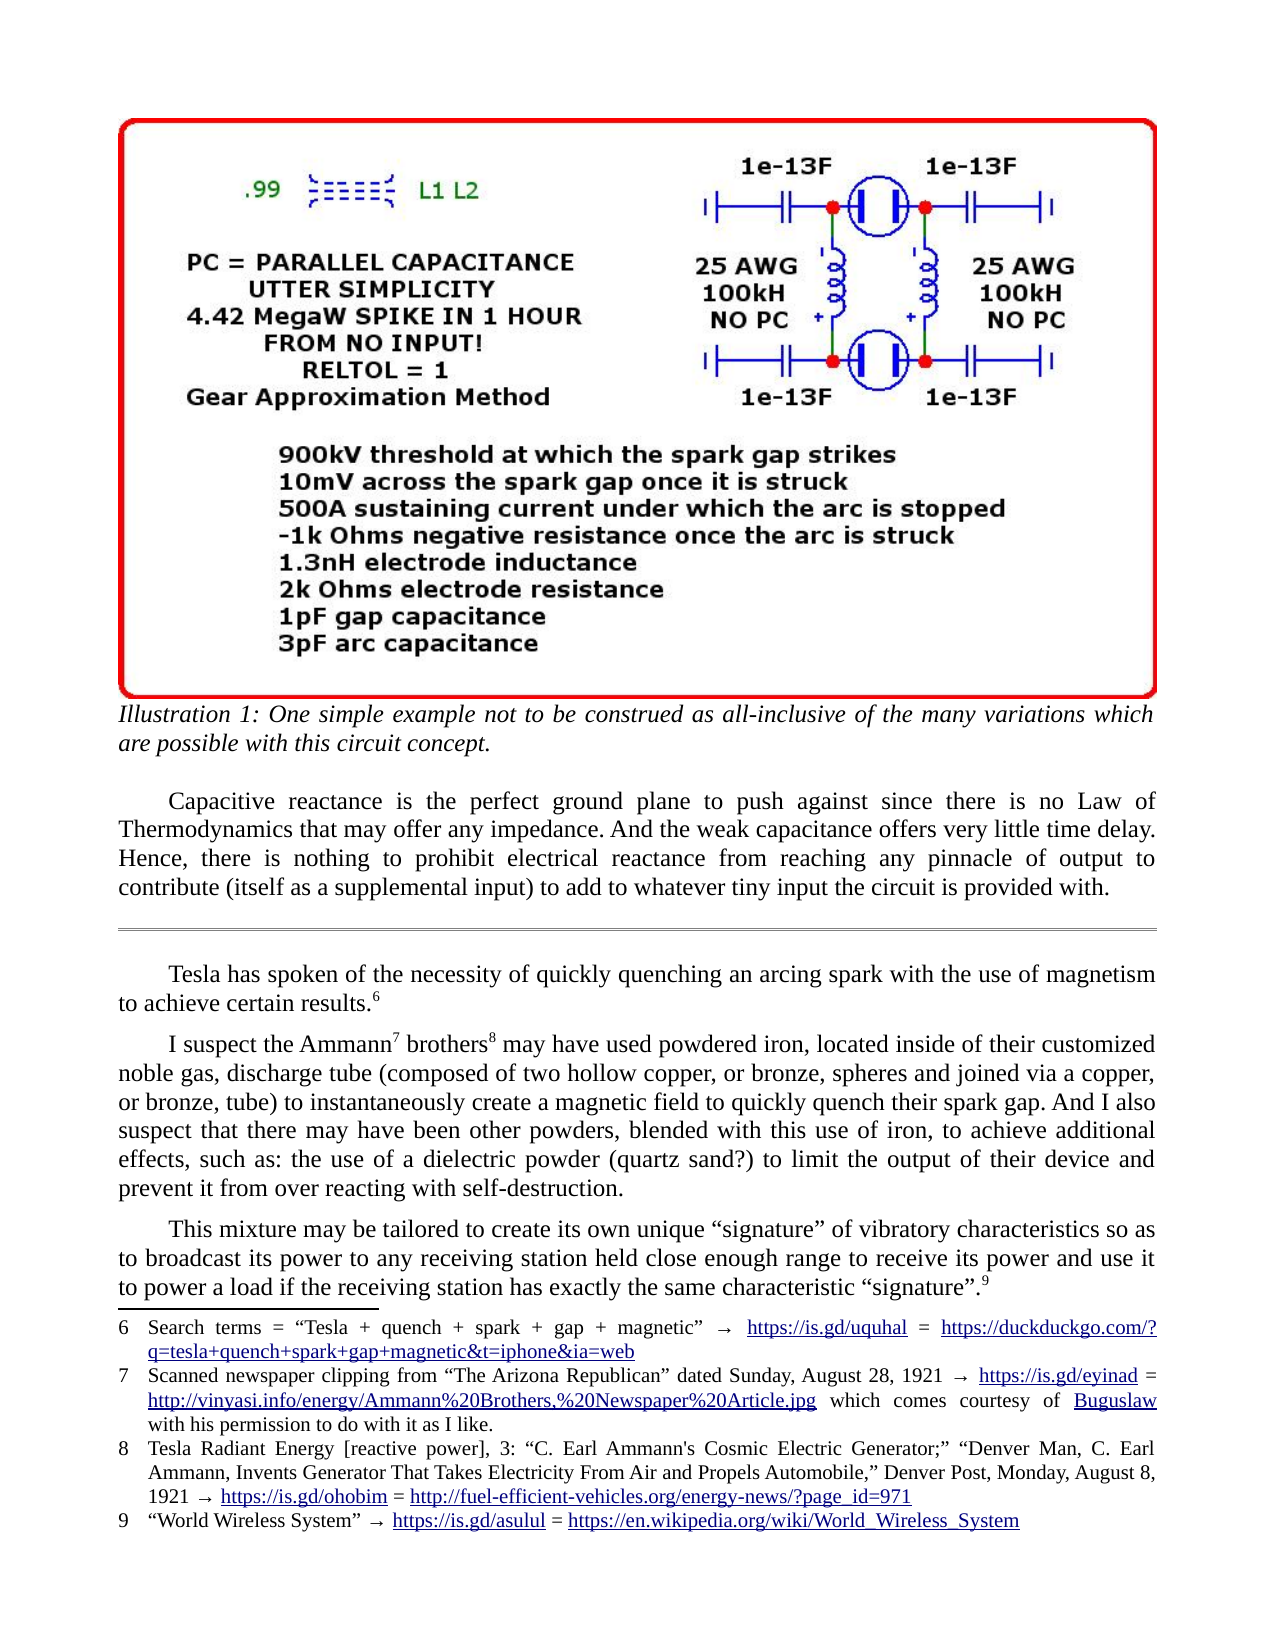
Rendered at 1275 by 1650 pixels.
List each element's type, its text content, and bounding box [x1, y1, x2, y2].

text “World Wireless System” → https://is.gd/asulul = https://en.wikipedia.org/wiki/World_Wireless_System [118, 1508, 1157, 1532]
text Tesla has spoken of the necessity of quickly quenching an arcing spark with the use of magnetism to achieve certain results. [118, 959, 1157, 1017]
text Search terms = “Tesla + quench + spark + gap + magnetic” → https://is.gd/uquhal = https://duckduckgo.com/?q=tesla+quench+spark+gap+magnetic&t=iphone&ia=web [118, 1315, 1157, 1363]
picture [118, 118, 1157, 699]
text I suspect the Ammann brothers may have used powdered iron, located inside of their customized noble gas, discharge tube (composed of two hollow copper, or bronze, spheres and joined via a copper, or bronze, tube) to instantaneously create a magnetic field to quickly quench their spark gap. And I also suspect that there may have been other powders, blended with this use of iron, to achieve additional effects, such as: the use of a dielectric powder (quartz sand?) to limit the output of their device and prevent it from over reacting with self-destruction. [118, 1029, 1157, 1202]
text Capacitive reactance is the perfect ground plane to push against since there is no Law of Thermodynamics that may offer any impedance. And the weak capacitance offers very little time delay. Hence, there is nothing to prohibit electrical reactance from reaching any pinnacle of output to contribute (itself as a supplemental input) to add to whatever tiny input the circuit is provided with. [118, 786, 1157, 901]
text Illustration 1: One simple example not to be construed as all-inclusive of the many variations which are possible with this circuit concept. [118, 699, 1157, 756]
text Tesla Radiant Energy [reactive power], 3: “C. Earl Ammann's Cosmic Electric Generator;” “Denver Man, C. Earl Ammann, Invents Generator That Takes Electricity From Air and Propels Automobile,” Denver Post, Monday, August 8, 1921 → https://is.gd/ohobim = http://fuel-efficient-vehicles.org/energy-news/?page_id=971 [118, 1436, 1157, 1508]
text Scanned newspaper clipping from “The Arizona Republican” dated Sunday, August 28, 1921 → https://is.gd/eyinad = http://vinyasi.info/energy/Ammann%20Brothers,%20Newspaper%20Article.jpg which comes courtesy of Buguslaw with his permission to do with it as I like. [118, 1363, 1157, 1436]
text This mixture may be tailored to create its own unique “signature” of vibratory characteristics so as to broadcast its power to any receiving station held close enough range to receive its power and use it to power a load if the receiving station has exactly the same characteristic “signature”. [118, 1214, 1157, 1301]
